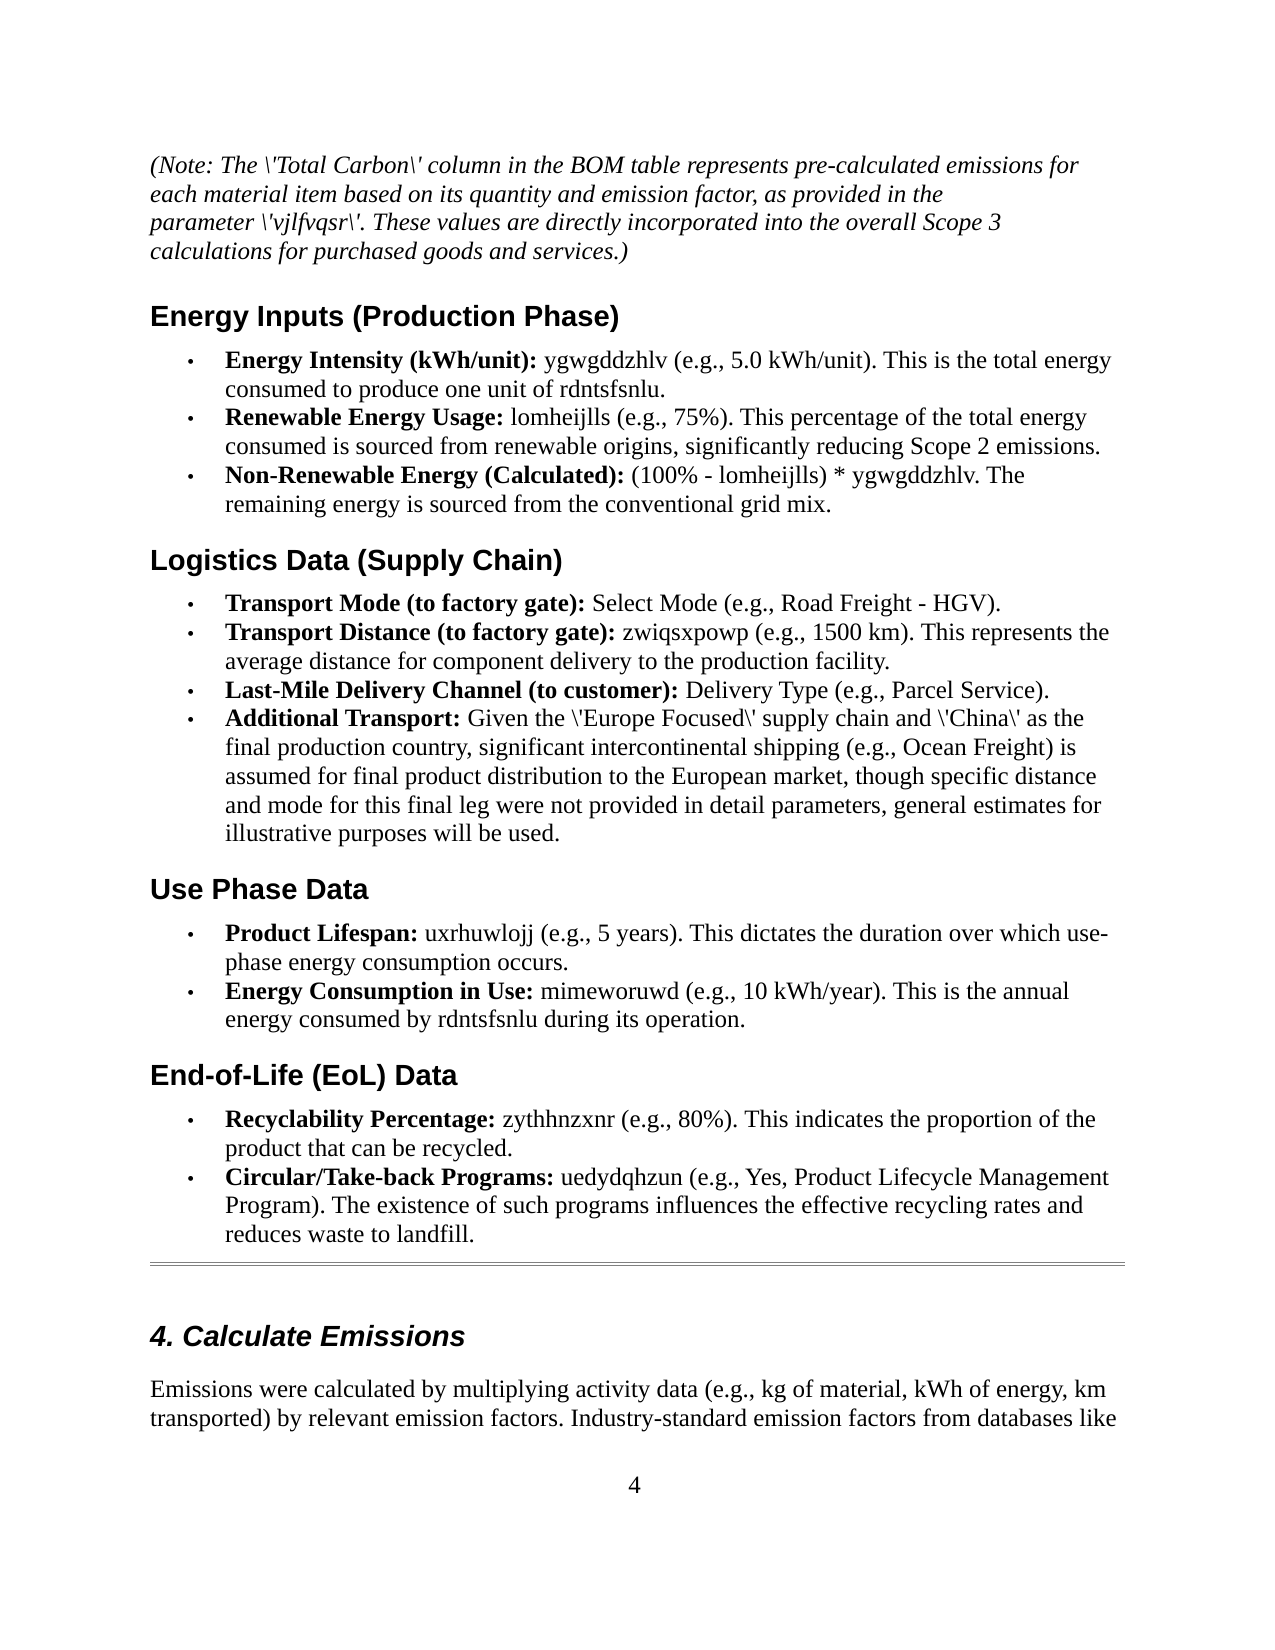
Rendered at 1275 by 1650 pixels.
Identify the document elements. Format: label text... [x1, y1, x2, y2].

list Transport Distance (to factory gate): zwiqsxpowp (e.g., 1500 km). This represents the average distance for component delivery to the production facility. [187, 617, 1125, 675]
subtitle Logistics Data (Supply Chain) [150, 542, 1125, 576]
text (Note: The \'Total Carbon\' column in the BOM table represents pre-calculated emissions for each material item based on its quantity and emission factor, as provided in the parameter \'vjlfvqsr\'. These values are directly incorporated into the overall Scope 3 calculations for purchased goods and services.) [150, 150, 1125, 265]
list Last-Mile Delivery Channel (to customer): Delivery Type (e.g., Parcel Service). [187, 675, 1125, 703]
subtitle 4. Calculate Emissions [150, 1319, 1125, 1353]
list Energy Consumption in Use: mimeworuwd (e.g., 10 kWh/year). This is the annual energy consumed by rdntsfsnlu during its operation. [187, 976, 1125, 1033]
text Emissions were calculated by multiplying activity data (e.g., kg of material, kWh of energy, km transported) by relevant emission factors. Industry-standard emission factors from databases like [150, 1374, 1125, 1432]
subtitle Use Phase Data [150, 872, 1125, 906]
subtitle End-of-Life (EoL) Data [150, 1058, 1125, 1092]
subtitle Energy Inputs (Production Phase) [150, 299, 1125, 332]
list Circular/Take-back Programs: uedydqhzun (e.g., Yes, Product Lifecycle Management Program). The existence of such programs influences the effective recycling rates and reduces waste to landfill. [187, 1162, 1125, 1248]
list Additional Transport: Given the \'Europe Focused\' supply chain and \'China\' as the final production country, significant intercontinental shipping (e.g., Ocean Freight) is assumed for final product distribution to the European market, though specific distance and mode for this final leg were not provided in detail parameters, general estimates for illustrative purposes will be used. [187, 703, 1125, 847]
list Product Lifespan: uxrhuwlojj (e.g., 5 years). This dictates the duration over which use-phase energy consumption occurs. [187, 918, 1125, 976]
list Energy Intensity (kWh/unit): ygwgddzhlv (e.g., 5.0 kWh/unit). This is the total energy consumed to produce one unit of rdntsfsnlu. [187, 345, 1125, 402]
list Transport Mode (to factory gate): Select Mode (e.g., Road Freight - HGV). [187, 588, 1125, 617]
list Recyclability Percentage: zythhnzxnr (e.g., 80%). This indicates the proportion of the product that can be recycled. [187, 1104, 1125, 1162]
list Renewable Energy Usage: lomheijlls (e.g., 75%). This percentage of the total energy consumed is sourced from renewable origins, significantly reducing Scope 2 emissions. [187, 402, 1125, 460]
list Non-Renewable Energy (Calculated): (100% - lomheijlls) * ygwgddzhlv. The remaining energy is sourced from the conventional grid mix. [187, 460, 1125, 517]
